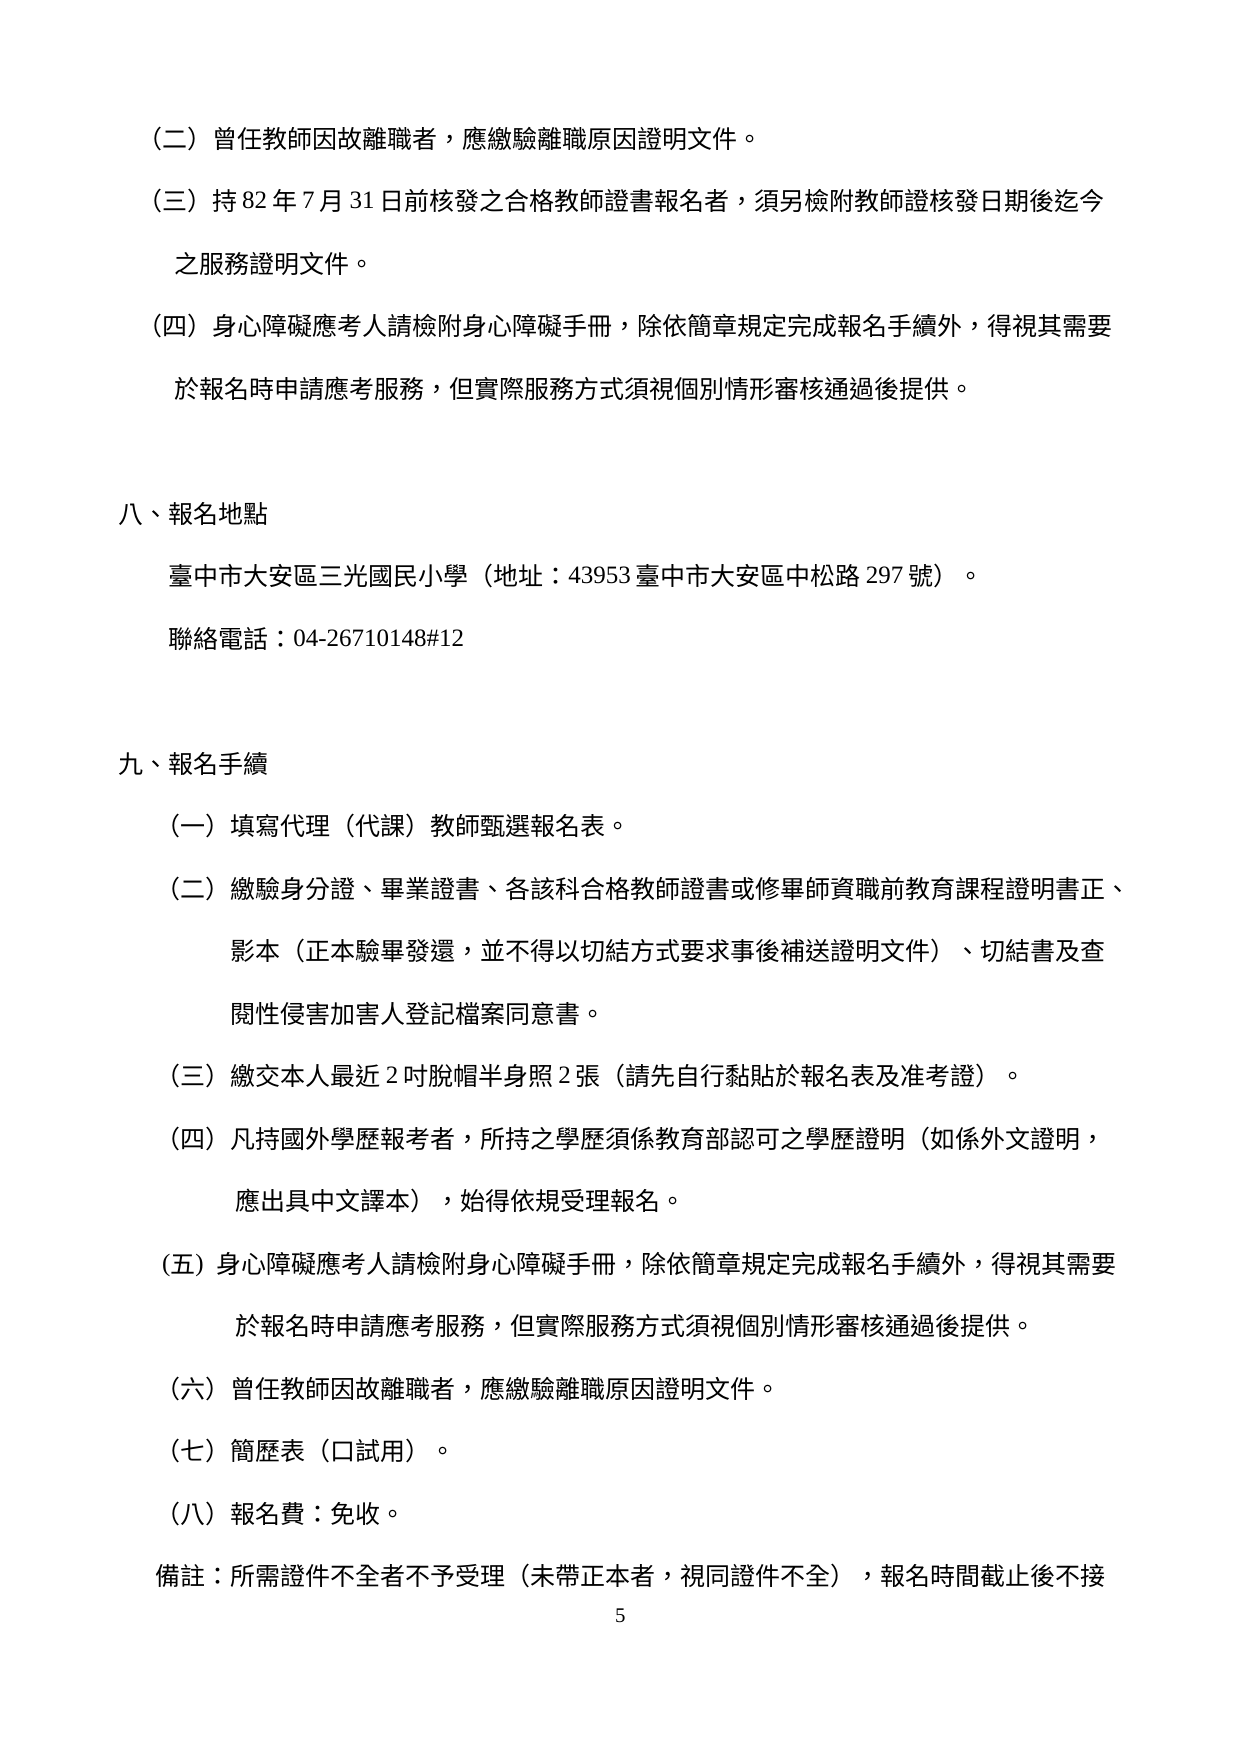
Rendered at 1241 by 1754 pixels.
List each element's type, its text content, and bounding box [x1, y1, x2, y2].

text （二）曾任教師因故離職者，應繳驗離職原因證明文件。 [118, 96, 1122, 158]
text 八、報名地點 臺中市大安區三光國民小學（地址：43953臺中市大安區中松路297號）。 [118, 471, 1122, 596]
text (五) 身心障礙應考人請檢附身心障礙手冊，除依簡章規定完成報名手續外，得視其需要於報名時申請應考服務，但實際服務方式須視個別情形審核通過後提供。 [156, 1221, 1122, 1346]
text （四）凡持國外學歷報考者，所持之學歷須係教育部認可之學歷證明（如係外文證明，應出具中文譯本），始得依規受理報名。 [156, 1096, 1122, 1221]
text 九、報名手續 [118, 721, 1122, 783]
text （三）持82年7月31日前核發之合格教師證書報名者，須另檢附教師證核發日期後迄今 [118, 158, 1122, 221]
text （八）報名費：免收。 [156, 1471, 1122, 1533]
text （七）簡歷表（口試用）。 [156, 1408, 1122, 1471]
text （六）曾任教師因故離職者，應繳驗離職原因證明文件。 [156, 1346, 1122, 1408]
text 聯絡電話：04-26710148#12 [168, 596, 1122, 658]
text （一）填寫代理（代課）教師甄選報名表。 [118, 783, 1122, 846]
text 備註：所需證件不全者不予受理（未帶正本者，視同證件不全），報名時間截止後不接 [156, 1533, 1122, 1596]
text （四）身心障礙應考人請檢附身心障礙手冊，除依簡章規定完成報名手續外，得視其需要 [118, 283, 1122, 346]
text 之服務證明文件。 [118, 221, 1122, 283]
text （三）繳交本人最近2吋脫帽半身照2張（請先自行黏貼於報名表及准考證）。 [156, 1033, 1122, 1096]
text 於報名時申請應考服務，但實際服務方式須視個別情形審核通過後提供。 [118, 346, 1122, 408]
text （二）繳驗身分證、畢業證書、各該科合格教師證書或修畢師資職前教育課程證明書正、影本（正本驗畢發還，並不得以切結方式要求事後補送證明文件）、切結書及查閱性侵害加害人登記檔案同意書。 [156, 846, 1122, 1033]
